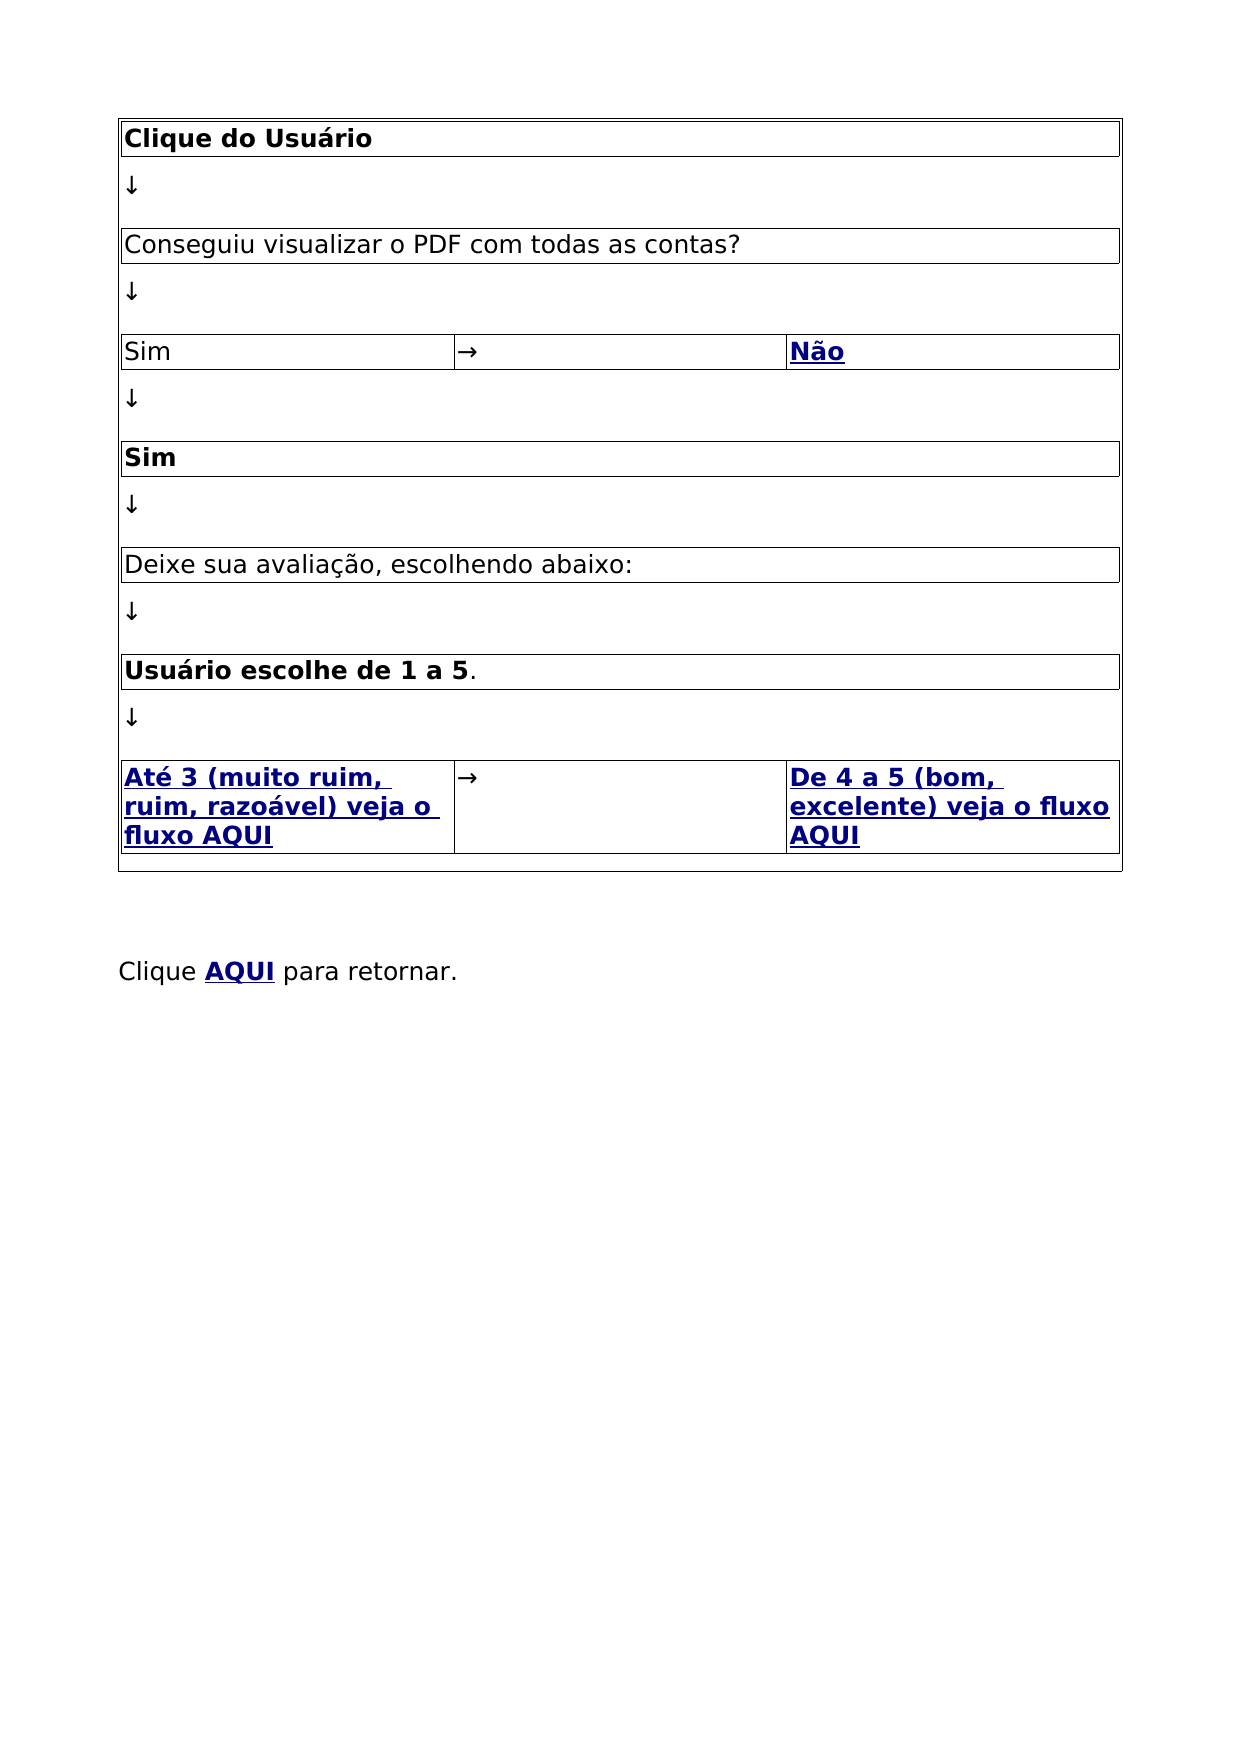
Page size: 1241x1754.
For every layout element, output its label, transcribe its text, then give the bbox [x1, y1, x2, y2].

table_header Usuário escolhe de 1 a 5. [122, 655, 1119, 688]
table_header → [455, 335, 786, 369]
table_header Sim [122, 335, 454, 369]
table_header Deixe sua avaliação, escolhendo abaixo: [122, 548, 1119, 582]
table_header Até 3 (muito ruim, ruim, razoável) veja o fluxo AQUI [122, 761, 454, 853]
table_header De 4 a 5 (bom, excelente) veja o fluxo AQUI [787, 761, 1119, 853]
table_header Sim [122, 442, 1119, 476]
text Clique AQUI para retornar. [118, 957, 1122, 1015]
table_header ↓ ↓ ↓ ↓ ↓ ↓ [119, 119, 1122, 871]
table_header Clique do Usuário [122, 122, 1119, 156]
table_header → [455, 761, 786, 853]
table_header Conseguiu visualizar o PDF com todas as contas? [122, 229, 1119, 263]
table_header Não [787, 335, 1119, 369]
